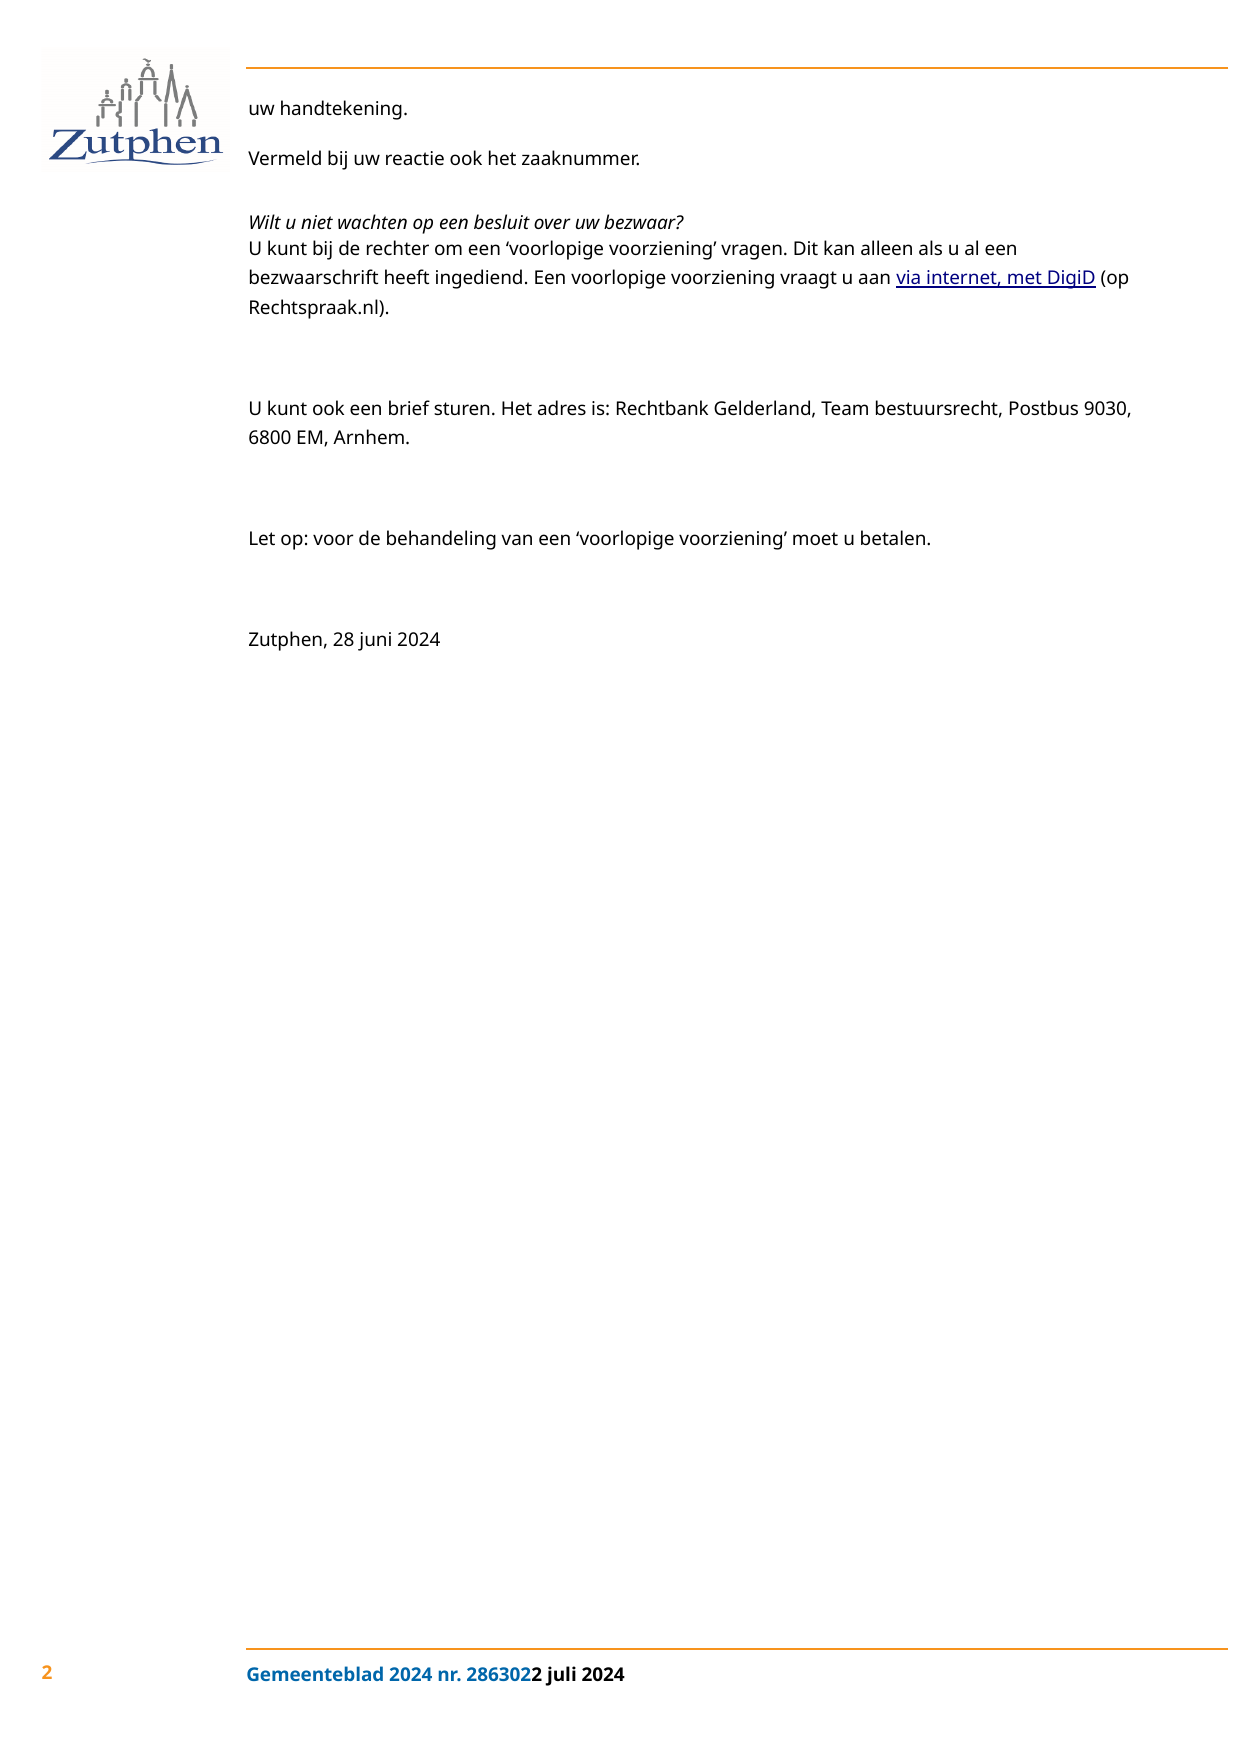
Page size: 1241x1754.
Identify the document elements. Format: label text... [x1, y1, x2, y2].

text Vermeld bij uw reactie ook het zaaknummer. [248, 145, 1152, 171]
text uw handtekening. [248, 95, 1152, 121]
text U kunt ook een brief sturen. Het adres is: Rechtbank Gelderland, Team bestuursrecht, Postbus 9030, 6800 EM, Arnhem. [248, 395, 1152, 450]
text U kunt bij de rechter om een ‘voorlopige voorziening’ vragen. Dit kan alleen als u al een bezwaarschrift heeft ingediend. Een voorlopige voorziening vraagt u aan via internet, met DigiD (op Rechtspraak.nl). [248, 235, 1152, 320]
text Zutphen, 28 juni 2024 [248, 626, 1152, 652]
picture [41, 47, 231, 172]
text Let op: voor de behandeling van een ‘voorlopige voorziening’ moet u betalen. [248, 525, 1152, 551]
text Wilt u niet wachten op een besluit over uw bezwaar? [248, 209, 1152, 235]
